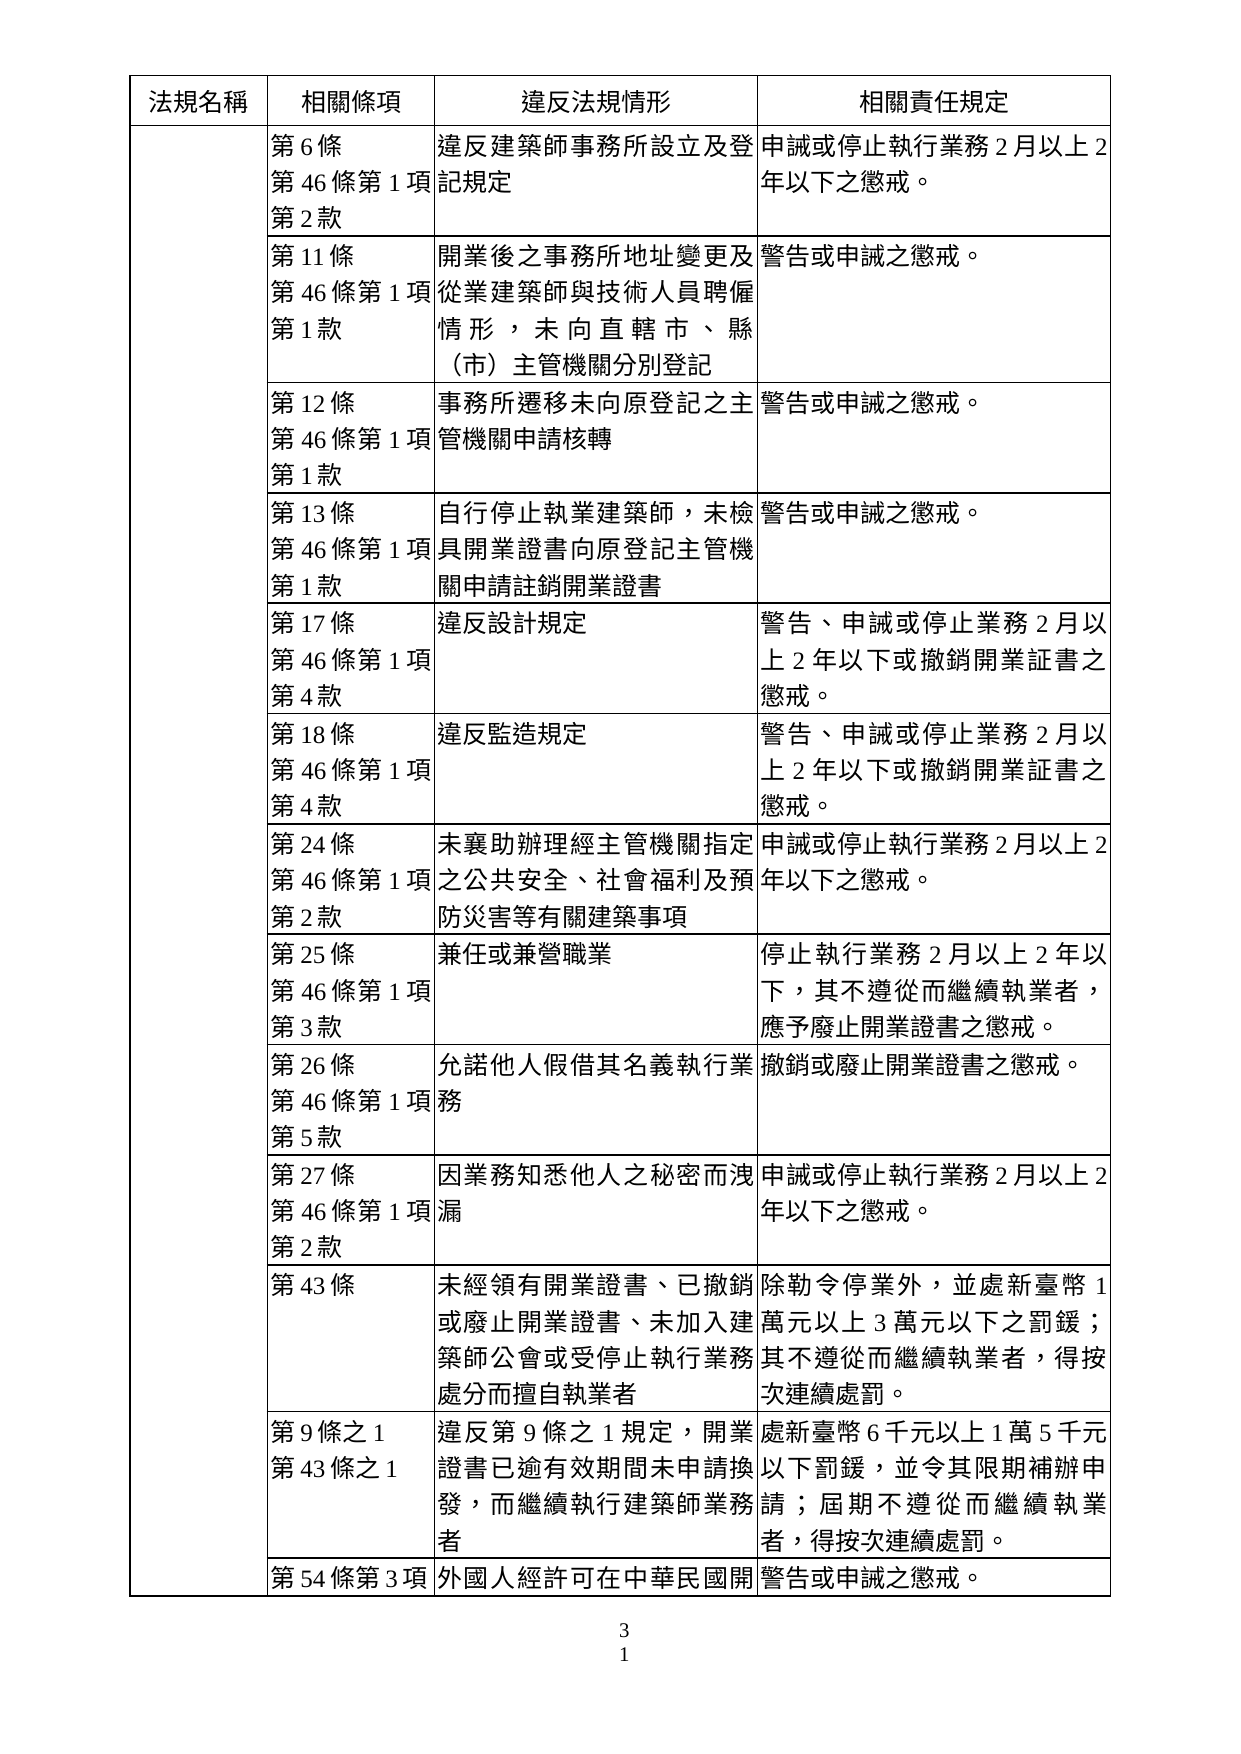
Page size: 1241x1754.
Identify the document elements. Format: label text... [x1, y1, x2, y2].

table_cell 第18條 第46條第1項第4款 [268, 714, 434, 823]
table_cell 自行停止執業建築師，未檢具開業證書向原登記主管機關申請註銷開業證書 [435, 494, 757, 602]
table_cell 第24條 第46條第1項第2款 [268, 825, 434, 933]
table_cell 除勒令停業外，並處新臺幣1萬元以上3萬元以下之罰鍰；其不遵從而繼續執業者，得按次連續處罰。 [758, 1266, 1110, 1411]
table_header 違反法規情形 [435, 76, 757, 125]
table_cell 違反第9條之1規定，開業證書已逾有效期間未申請換發，而繼續執行建築師業務者 [435, 1412, 757, 1557]
table_cell 停止執行業務2月以上2年以下，其不遵從而繼續執業者，應予廢止開業證書之懲戒。 [758, 935, 1110, 1043]
table_header 相關條項 [268, 76, 434, 125]
table_cell 允諾他人假借其名義執行業務 [435, 1045, 757, 1154]
table_cell 警告、申誡或停止業務2月以上2年以下或撤銷開業証書之懲戒。 [758, 604, 1110, 713]
table_cell 外國人經許可在中華民國開 [435, 1559, 757, 1595]
table_cell 因業務知悉他人之秘密而洩漏 [435, 1156, 757, 1264]
table_cell 第43條 [268, 1266, 434, 1411]
table_cell 第54條第3項 [268, 1559, 434, 1595]
table_cell 警告或申誡之懲戒。 [758, 1559, 1110, 1595]
table_cell 未襄助辦理經主管機關指定之公共安全、社會福利及預防災害等有關建築事項 [435, 825, 757, 933]
table_cell 申誡或停止執行業務2月以上2年以下之懲戒。 [758, 825, 1110, 933]
table_cell 第6條 第46條第1項第2款 [268, 126, 434, 235]
table_cell 撤銷或廢止開業證書之懲戒。 [758, 1045, 1110, 1154]
table_cell 兼任或兼營職業 [435, 935, 757, 1043]
table_cell 警告或申誡之懲戒。 [758, 383, 1110, 492]
table_cell [131, 126, 267, 1595]
table_cell 第17條 第46條第1項第4款 [268, 604, 434, 713]
table_cell 開業後之事務所地址變更及從業建築師與技術人員聘僱情形，未向直轄市、縣（市）主管機關分別登記 [435, 237, 757, 382]
table_cell 警告或申誡之懲戒。 [758, 237, 1110, 382]
table_header 相關責任規定 [758, 76, 1110, 125]
table_cell 第27條 第46條第1項第2款 [268, 1156, 434, 1264]
table_cell 警告、申誡或停止業務2月以上2年以下或撤銷開業証書之懲戒。 [758, 714, 1110, 823]
table_cell 第26條 第46條第1項第5款 [268, 1045, 434, 1154]
table_cell 第25條 第46條第1項第3款 [268, 935, 434, 1043]
table_cell 申誡或停止執行業務2月以上2年以下之懲戒。 [758, 1156, 1110, 1264]
table_cell 第12條 第46條第1項第1款 [268, 383, 434, 492]
table_cell 處新臺幣6千元以上1萬5千元以下罰鍰，並令其限期補辦申請；屆期不遵從而繼續執業者，得按次連續處罰。 [758, 1412, 1110, 1557]
table_cell 第9條之1 第43條之1 [268, 1412, 434, 1557]
table_cell 申誡或停止執行業務2月以上2年以下之懲戒。 [758, 126, 1110, 235]
table_cell 違反建築師事務所設立及登記規定 [435, 126, 757, 235]
table_cell 警告或申誡之懲戒。 [758, 494, 1110, 602]
table_cell 第11條 第46條第1項第1款 [268, 237, 434, 382]
table_header 法規名稱 [131, 76, 267, 125]
table_cell 事務所遷移未向原登記之主管機關申請核轉 [435, 383, 757, 492]
table_cell 第13條 第46條第1項第1款 [268, 494, 434, 602]
table_cell 違反設計規定 [435, 604, 757, 713]
table_cell 未經領有開業證書、已撤銷或廢止開業證書、未加入建築師公會或受停止執行業務處分而擅自執業者 [435, 1266, 757, 1411]
table_cell 違反監造規定 [435, 714, 757, 823]
